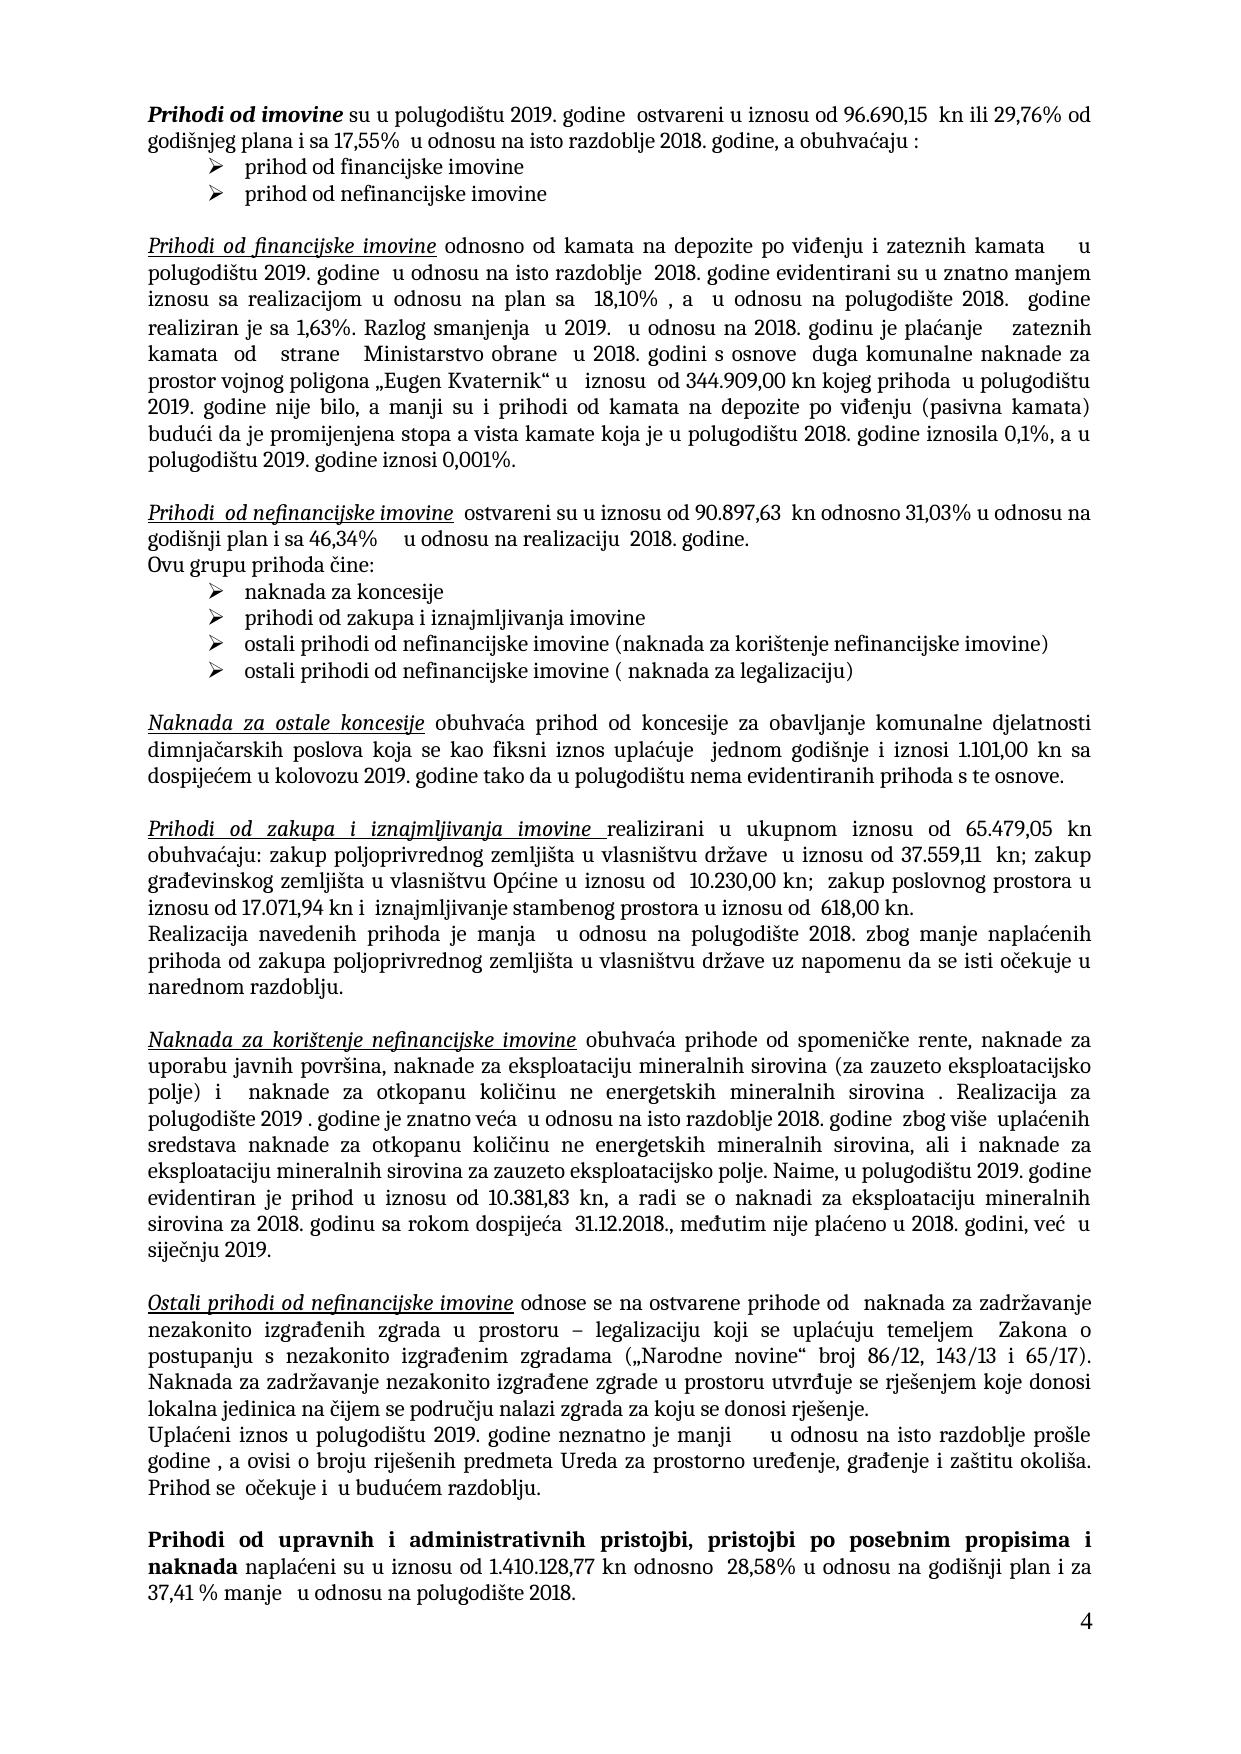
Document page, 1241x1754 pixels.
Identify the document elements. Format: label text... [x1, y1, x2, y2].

text Prihodi od nefinancijske imovine ostvareni su u iznosu od 90.897,63 kn odnosno 31,03% u odnosu na godišnji plan i sa 46,34% u odnosu na realizaciju 2018. godine. [148, 499, 1093, 552]
list ostali prihodi od nefinancijske imovine ( naknada za legalizaciju) [207, 657, 1093, 684]
list prihodi od zakupa i iznajmljivanja imovine [207, 605, 1093, 631]
text Uplaćeni iznos u polugodištu 2019. godine neznatno je manji u odnosu na isto razdoblje prošle godine , a ovisi o broju riješenih predmeta Ureda za prostorno uređenje, građenje i zaštitu okoliša. Prihod se očekuje i u budućem razdoblju. [148, 1422, 1093, 1501]
list ostali prihodi od nefinancijske imovine (naknada za korištenje nefinancijske imovine) [207, 631, 1093, 657]
text Ostali prihodi od nefinancijske imovine odnose se na ostvarene prihode od naknada za zadržavanje nezakonito izgrađenih zgrada u prostoru – legalizaciju koji se uplaćuju temeljem Zakona o postupanju s nezakonito izgrađenim zgradama („Narodne novine“ broj 86/12, 143/13 i 65/17). Naknada za zadržavanje nezakonito izgrađene zgrade u prostoru utvrđuje se rješenjem koje donosi lokalna jedinica na čijem se području nalazi zgrada za koju se donosi rješenje. [148, 1290, 1093, 1422]
text Prihodi od zakupa i iznajmljivanja imovine realizirani u ukupnom iznosu od 65.479,05 kn obuhvaćaju: zakup poljoprivrednog zemljišta u vlasništvu države u iznosu od 37.559,11 kn; zakup građevinskog zemljišta u vlasništvu Općine u iznosu od 10.230,00 kn; zakup poslovnog prostora u iznosu od 17.071,94 kn i iznajmljivanje stambenog prostora u iznosu od 618,00 kn. [148, 816, 1093, 921]
text Realizacija navedenih prihoda je manja u odnosu na polugodište 2018. zbog manje naplaćenih prihoda od zakupa poljoprivrednog zemljišta u vlasništvu države uz napomenu da se isti očekuje u narednom razdoblju. [148, 921, 1093, 1000]
list naknada za koncesije [207, 578, 1093, 605]
text Prihodi od upravnih i administrativnih pristojbi, pristojbi po posebnim propisima i naknada naplaćeni su u iznosu od 1.410.128,77 kn odnosno 28,58% u odnosu na godišnji plan i za 37,41 % manje u odnosu na polugodište 2018. [148, 1527, 1093, 1606]
list prihod od nefinancijske imovine [207, 180, 1093, 207]
text Prihodi od imovine su u polugodištu 2019. godine ostvareni u iznosu od 96.690,15 kn ili 29,76% od godišnjeg plana i sa 17,55% u odnosu na isto razdoblje 2018. godine, a obuhvaćaju : [148, 101, 1093, 154]
text Ovu grupu prihoda čine: [148, 552, 1093, 578]
text Prihodi od financijske imovine odnosno od kamata na depozite po viđenju i zateznih kamata u polugodištu 2019. godine u odnosu na isto razdoblje 2018. godine evidentirani su u znatno manjem iznosu sa realizacijom u odnosu na plan sa 18,10% , a u odnosu na polugodište 2018. godine realiziran je sa 1,63%. Razlog smanjenja u 2019. u odnosu na 2018. godinu je plaćanje zateznih kamata od strane Ministarstvo obrane u 2018. godini s osnove duga komunalne naknade za prostor vojnog poligona „Eugen Kvaternik“ u iznosu od 344.909,00 kn kojeg prihoda u polugodištu 2019. godine nije bilo, a manji su i prihodi od kamata na depozite po viđenju (pasivna kamata) budući da je promijenjena stopa a vista kamate koja je u polugodištu 2018. godine iznosila 0,1%, a u polugodištu 2019. godine iznosi 0,001%. [148, 233, 1093, 473]
text Naknada za ostale koncesije obuhvaća prihod od koncesije za obavljanje komunalne djelatnosti dimnjačarskih poslova koja se kao fiksni iznos uplaćuje jednom godišnje i iznosi 1.101,00 kn sa dospijećem u kolovozu 2019. godine tako da u polugodištu nema evidentiranih prihoda s te osnove. [148, 710, 1093, 789]
text Naknada za korištenje nefinancijske imovine obuhvaća prihode od spomeničke rente, naknade za uporabu javnih površina, naknade za eksploataciju mineralnih sirovina (za zauzeto eksploatacijsko polje) i naknade za otkopanu količinu ne energetskih mineralnih sirovina . Realizacija za polugodište 2019 . godine je znatno veća u odnosu na isto razdoblje 2018. godine zbog više uplaćenih sredstava naknade za otkopanu količinu ne energetskih mineralnih sirovina, ali i naknade za eksploataciju mineralnih sirovina za zauzeto eksploatacijsko polje. Naime, u polugodištu 2019. godine evidentiran je prihod u iznosu od 10.381,83 kn, a radi se o naknadi za eksploataciju mineralnih sirovina za 2018. godinu sa rokom dospijeća 31.12.2018., međutim nije plaćeno u 2018. godini, već u siječnju 2019. [148, 1026, 1093, 1264]
list prihod od financijske imovine [207, 154, 1093, 180]
